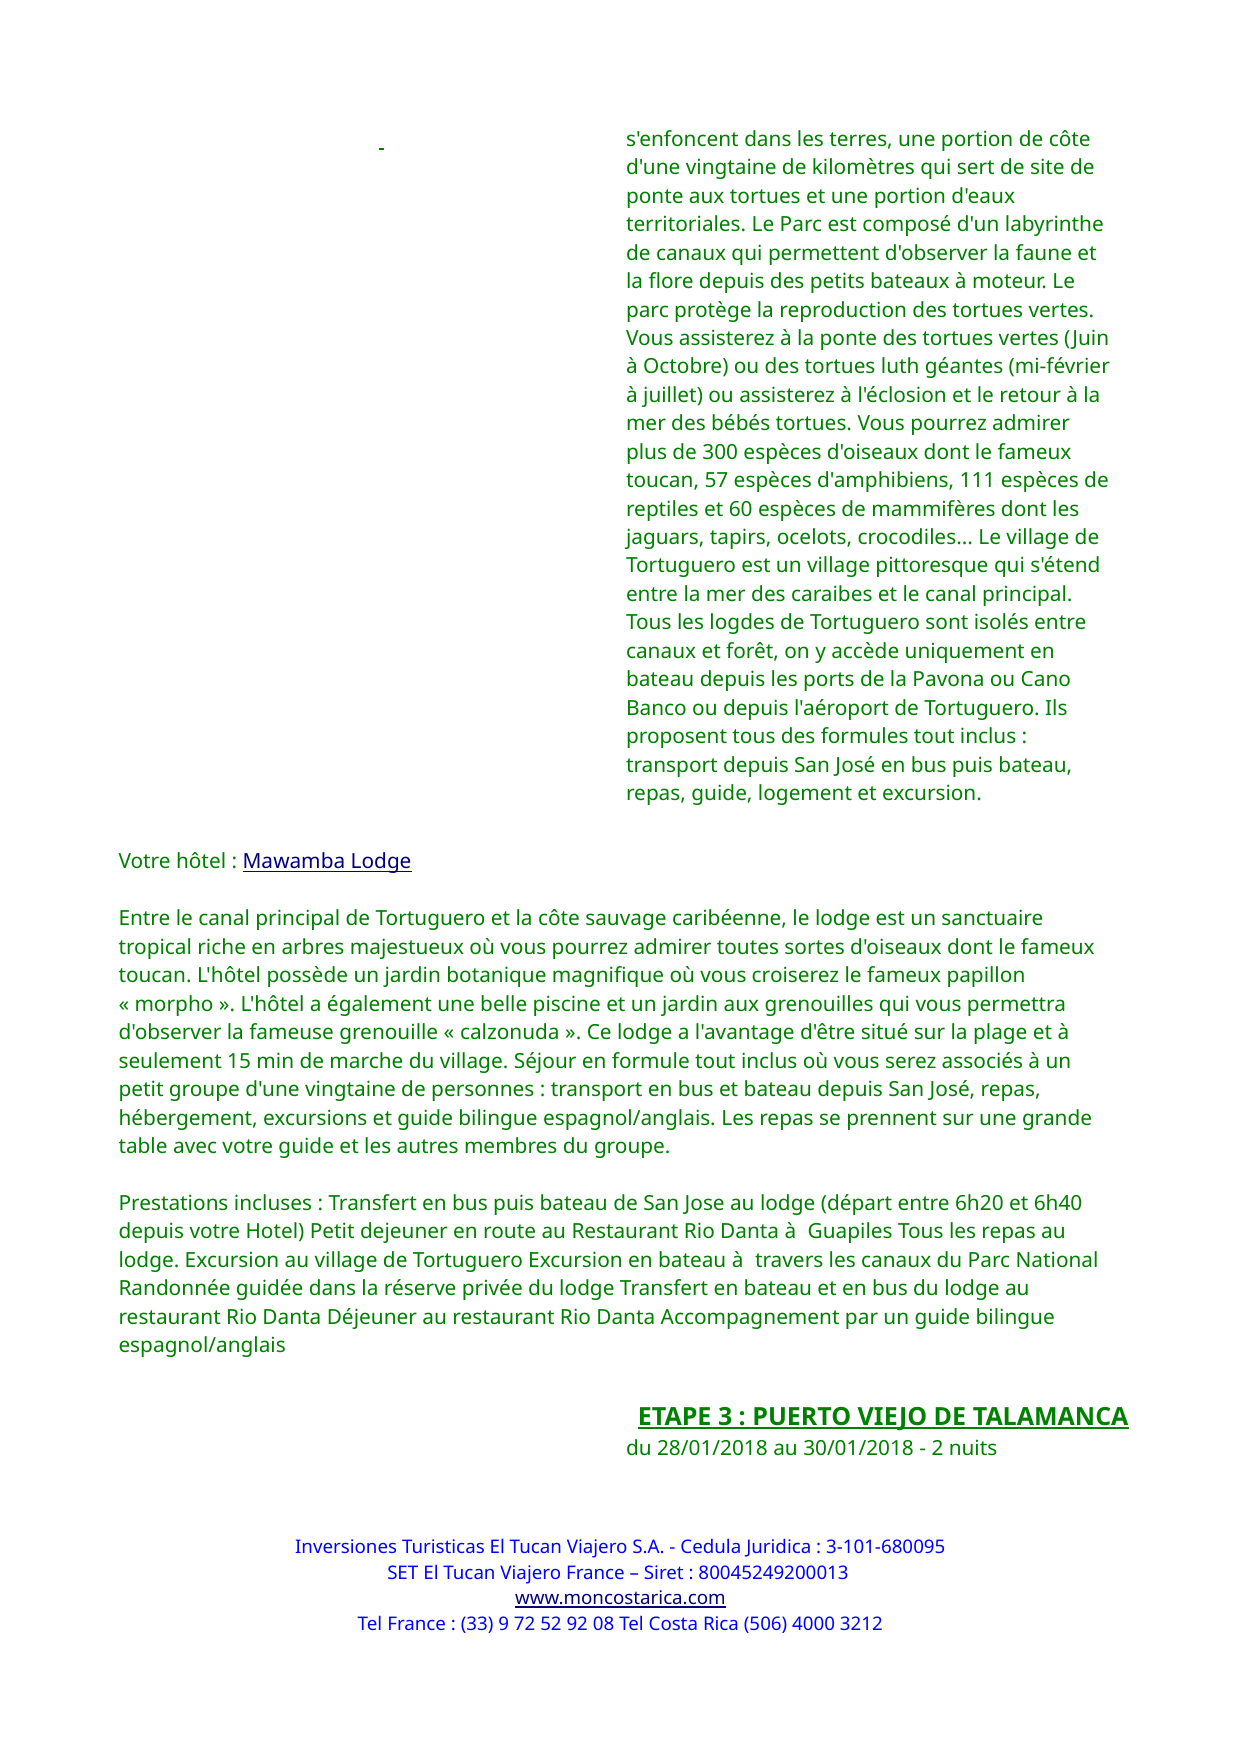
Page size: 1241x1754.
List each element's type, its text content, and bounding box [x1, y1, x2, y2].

table_header ETAPE 2 : PARC NATIONAL TORTUGUERO du 26/01/2018 au 28/01/2018 - 2 nuits Le Parc National de Tortuguero, situé le long de la côte caribéenne nord et d'une superficie de 19 000 hectares, comprend des marécages qui s'enfoncent dans les terres, une portion de côte d'une vingtaine de kilomètres qui sert de site de ponte aux tortues et une portion d'eaux territoriales. Le Parc est composé d'un labyrinthe de canaux qui permettent d'observer la faune et la flore depuis des petits bateaux à moteur. Le parc protège la reproduction des tortues vertes. Vous assisterez à la ponte des tortues vertes (Juin à Octobre) ou des tortues luth géantes (mi-février à juillet) ou assisterez à l'éclosion et le retour à la mer des bébés tortues. Vous pourrez admirer plus de 300 espèces d'oiseaux dont le fameux toucan, 57 espèces d'amphibiens, 111 espèces de reptiles et 60 espèces de mammifères dont les jaguars, tapirs, ocelots, crocodiles... Le village de Tortuguero est un village pittoresque qui s'étend entre la mer des caraibes et le canal principal. Tous les logdes de Tortuguero sont isolés entre canaux et forêt, on y accède uniquement en bateau depuis les ports de la Pavona ou Cano Banco ou depuis l'aéroport de Tortuguero. Ils proposent tous des formules tout inclus : transport depuis San José en bus puis bateau, repas, guide, logement et excursion. [620, 118, 1122, 812]
text Votre hôtel : Mawamba Lodge [118, 846, 1122, 875]
table_header ETAPE 3 : PUERTO VIEJO DE TALAMANCA du 28/01/2018 au 30/01/2018 - 2 nuits Une étape au bord de la mer des caraïbes unique en biodiversité et mélange de culture (créole, rasta, surfeur, bohème) qui donne la possibilité de visiter le Parc National de Cahuita et le Refuge National de Vie Sauvage Manzanillo, d'explorer les récifs coralliens en plongée bouteille ou apnée, de profiter des plages de sable blond et d'une faune très abondante (paresseux, singes, coatis, morphos...). Le Parc National de Cahuita est un promontoire couvert de forêt tropicale avec à ses pieds des plages avec des eaux turquoises. Le refuge National de Vie Sylvestre MANZANILLO – GANDOCA est situé à l'extrême sud de la côte caraibe entre le Rio Cocles et le Rio Sixaola (qui marque la frontière du Panama). Il a été crée en 1985 pour protèger 5013 ha terrestres et 4436 ha maritimes. Il possède un grand nombre d'espèces de plantes et d'animaux qui vivent exclusivement dans des environnements aquatiques. Il offre des paysages de mangroves, de marais et de forêts tropicales humides. Il protège notamment le lamentin, espèce en voie d'extinction et les tortues Baula qui viennent pondre de février à mai. On y observe également des dauphins. Puerto Viejo est un charmant village côtier très animé qui possède plusieurs plages sauvages : Playa Cocles, Playa Chiquita et Playa Punta Uva, Playa Manzanillo. C'est également le point de départ pour des excursion dans les réserves indigènes Bribri des montagnes de Talamanca. [620, 1393, 1122, 1495]
text Prestations incluses : Transfert en bus puis bateau de San Jose au lodge (départ entre 6h20 et 6h40 depuis votre Hotel) Petit dejeuner en route au Restaurant Rio Danta à Guapiles Tous les repas au lodge. Excursion au village de Tortuguero Excursion en bateau à travers les canaux du Parc National Randonnée guidée dans la réserve privée du lodge Transfert en bateau et en bus du lodge au restaurant Rio Danta Déjeuner au restaurant Rio Danta Accompagnement par un guide bilingue espagnol/anglais [118, 1188, 1122, 1359]
table_header [118, 118, 620, 812]
text Entre le canal principal de Tortuguero et la côte sauvage caribéenne, le lodge est un sanctuaire tropical riche en arbres majestueux où vous pourrez admirer toutes sortes d'oiseaux dont le fameux toucan. L'hôtel possède un jardin botanique magnifique où vous croiserez le fameux papillon « morpho ». L'hôtel a également une belle piscine et un jardin aux grenouilles qui vous permettra d'observer la fameuse grenouille « calzonuda ». Ce lodge a l'avantage d'être situé sur la plage et à seulement 15 min de marche du village. Séjour en formule tout inclus où vous serez associés à un petit groupe d'une vingtaine de personnes : transport en bus et bateau depuis San José, repas, hébergement, excursions et guide bilingue espagnol/anglais. Les repas se prennent sur une grande table avec votre guide et les autres membres du groupe. [118, 903, 1122, 1159]
table_header [118, 1393, 620, 1495]
